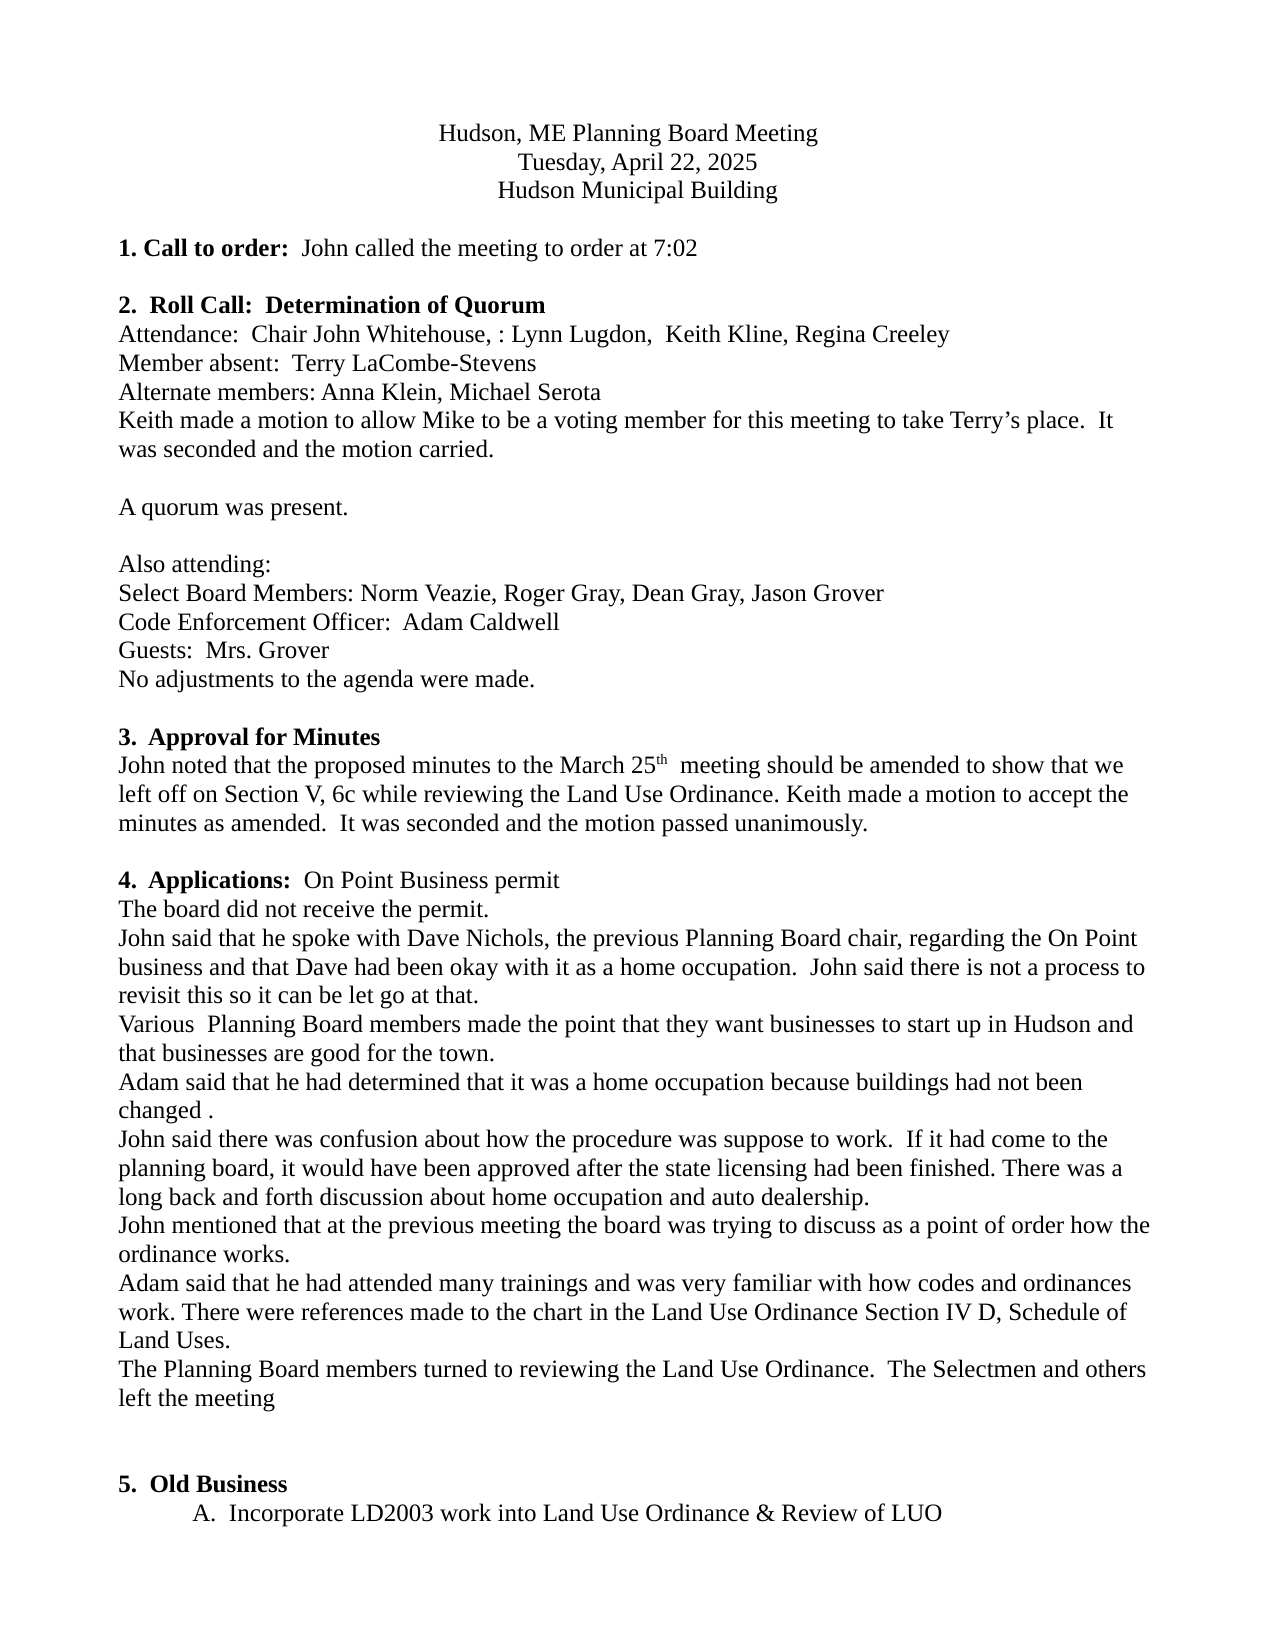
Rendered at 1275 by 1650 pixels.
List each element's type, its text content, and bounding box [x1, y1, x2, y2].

text Select Board Members: Norm Veazie, Roger Gray, Dean Gray, Jason Grover [118, 578, 1157, 607]
text Adam said that he had attended many trainings and was very familiar with how codes and ordinances work. There were references made to the chart in the Land Use Ordinance Section IV D, Schedule of Land Uses. [118, 1268, 1157, 1354]
text No adjustments to the agenda were made. [118, 664, 1157, 693]
text The board did not receive the permit. [118, 894, 1157, 923]
text The Planning Board members turned to reviewing the Land Use Ordinance. The Selectmen and others left the meeting [118, 1354, 1157, 1412]
text Hudson, ME Planning Board Meeting [118, 118, 1157, 147]
text John said that he spoke with Dave Nichols, the previous Planning Board chair, regarding the On Point business and that Dave had been okay with it as a home occupation. John said there is not a process to revisit this so it can be let go at that. [118, 923, 1157, 1009]
text 1. Call to order: John called the meeting to order at 7:02 [118, 233, 1157, 262]
text Attendance: Chair John Whitehouse, : Lynn Lugdon, Keith Kline, Regina Creeley [118, 319, 1157, 348]
text 4. Applications: On Point Business permit [118, 866, 1157, 894]
text Member absent: Terry LaCombe-Stevens [118, 348, 1157, 377]
text 2. Roll Call: Determination of Quorum [118, 291, 1157, 319]
text Keith made a motion to allow Mike to be a voting member for this meeting to take Terry’s place. It was seconded and the motion carried. [118, 406, 1157, 463]
text Guests: Mrs. Grover [118, 636, 1157, 664]
text A. Incorporate LD2003 work into Land Use Ordinance & Review of LUO [118, 1498, 1157, 1527]
text Hudson Municipal Building [118, 176, 1157, 204]
text Adam said that he had determined that it was a home occupation because buildings had not been changed . [118, 1067, 1157, 1124]
text 3. Approval for Minutes [118, 722, 1157, 751]
text Tuesday, April 22, 2025 [118, 147, 1157, 176]
text A quorum was present. [118, 492, 1157, 521]
text Various Planning Board members made the point that they want businesses to start up in Hudson and that businesses are good for the town. [118, 1009, 1157, 1067]
text 5. Old Business [118, 1469, 1157, 1498]
text Alternate members: Anna Klein, Michael Serota [118, 377, 1157, 406]
text John noted that the proposed minutes to the March 25th meeting should be amended to show that we left off on Section V, 6c while reviewing the Land Use Ordinance. Keith made a motion to accept the minutes as amended. It was seconded and the motion passed unanimously. [118, 751, 1157, 837]
text Also attending: [118, 549, 1157, 578]
text John said there was confusion about how the procedure was suppose to work. If it had come to the planning board, it would have been approved after the state licensing had been finished. There was a long back and forth discussion about home occupation and auto dealership. [118, 1124, 1157, 1211]
text Code Enforcement Officer: Adam Caldwell [118, 607, 1157, 636]
text John mentioned that at the previous meeting the board was trying to discuss as a point of order how the ordinance works. [118, 1211, 1157, 1268]
